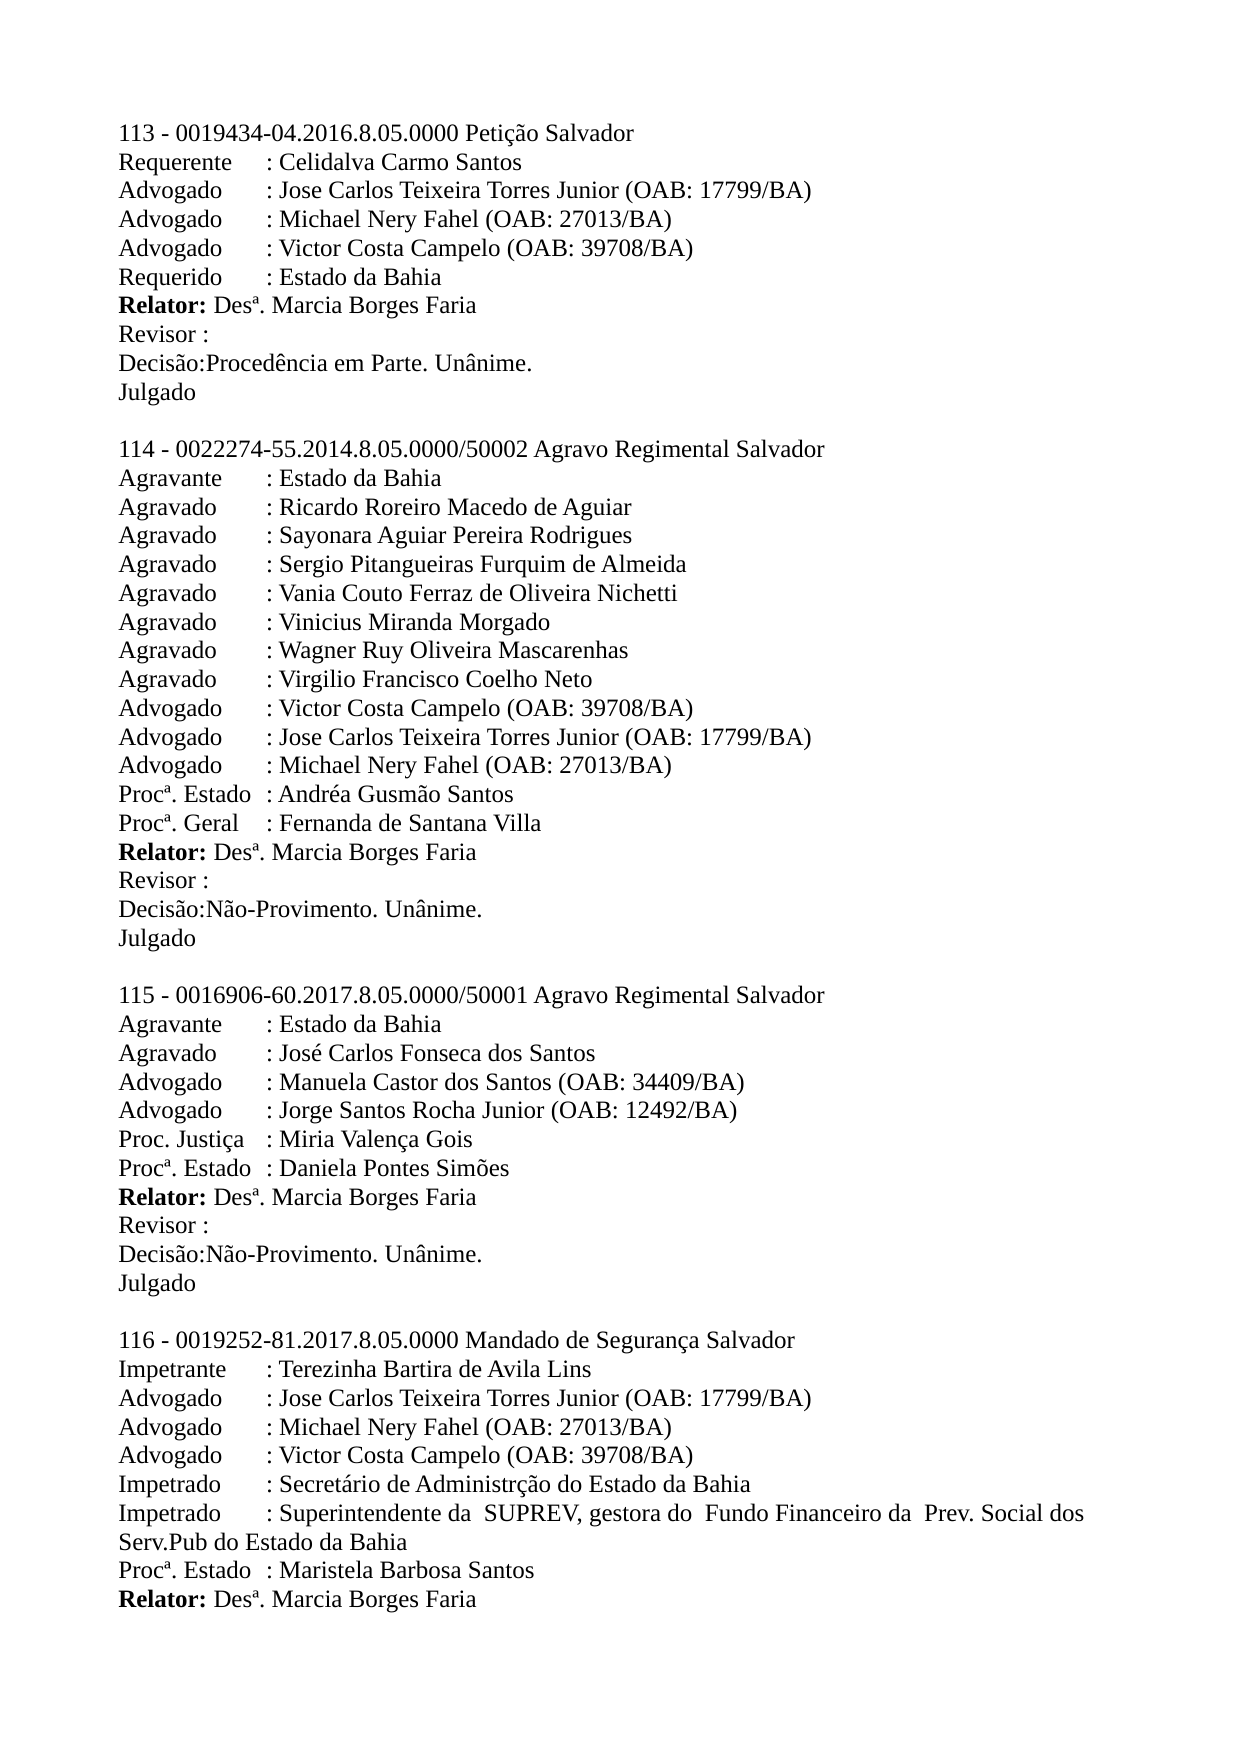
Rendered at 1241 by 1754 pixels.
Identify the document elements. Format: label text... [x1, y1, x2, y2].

text Julgado [118, 377, 1122, 406]
text Decisão:Não-Provimento. Unânime. [118, 894, 1122, 923]
text Julgado [118, 1268, 1122, 1297]
text 115 - 0016906-60.2017.8.05.0000/50001 Agravo Regimental Salvador [118, 981, 1122, 1009]
text 114 - 0022274-55.2014.8.05.0000/50002 Agravo Regimental Salvador [118, 434, 1122, 463]
text Agravante : Estado da Bahia Agravado : Ricardo Roreiro Macedo de Aguiar Agravado : Sayonara Aguiar Pereira Rodrigues Agravado : Sergio Pitangueiras Furquim de Almeida Agravado : Vania Couto Ferraz de Oliveira Nichetti Agravado : Vinicius Miranda Morgado Agravado : Wagner Ruy Oliveira Mascarenhas Agravado : Virgilio Francisco Coelho Neto Advogado : Victor Costa Campelo (OAB: 39708/BA) Advogado : Jose Carlos Teixeira Torres Junior (OAB: 17799/BA) Advogado : Michael Nery Fahel (OAB: 27013/BA) Procª. Estado : Andréa Gusmão Santos Procª. Geral : Fernanda de Santana Villa Relator: Desª. Marcia Borges Faria [118, 463, 1122, 866]
text Impetrante : Terezinha Bartira de Avila Lins Advogado : Jose Carlos Teixeira Torres Junior (OAB: 17799/BA) Advogado : Michael Nery Fahel (OAB: 27013/BA) Advogado : Victor Costa Campelo (OAB: 39708/BA) Impetrado : Secretário de Administrção do Estado da Bahia Impetrado : Superintendente da SUPREV, gestora do Fundo Financeiro da Prev. Social dos Serv.Pub do Estado da Bahia Procª. Estado : Maristela Barbosa Santos Relator: Desª. Marcia Borges Faria [118, 1354, 1122, 1613]
text Revisor : [118, 866, 1122, 894]
text 113 - 0019434-04.2016.8.05.0000 Petição Salvador [118, 118, 1122, 147]
text 116 - 0019252-81.2017.8.05.0000 Mandado de Segurança Salvador [118, 1326, 1122, 1354]
text Requerente : Celidalva Carmo Santos Advogado : Jose Carlos Teixeira Torres Junior (OAB: 17799/BA) Advogado : Michael Nery Fahel (OAB: 27013/BA) Advogado : Victor Costa Campelo (OAB: 39708/BA) Requerido : Estado da Bahia Relator: Desª. Marcia Borges Faria [118, 147, 1122, 319]
text Revisor : [118, 1211, 1122, 1239]
text Julgado [118, 923, 1122, 952]
text Revisor : [118, 319, 1122, 348]
text Agravante : Estado da Bahia Agravado : José Carlos Fonseca dos Santos Advogado : Manuela Castor dos Santos (OAB: 34409/BA) Advogado : Jorge Santos Rocha Junior (OAB: 12492/BA) Proc. Justiça : Miria Valença Gois Procª. Estado : Daniela Pontes Simões Relator: Desª. Marcia Borges Faria [118, 1009, 1122, 1211]
text Decisão:Não-Provimento. Unânime. [118, 1239, 1122, 1268]
text Decisão:Procedência em Parte. Unânime. [118, 348, 1122, 377]
